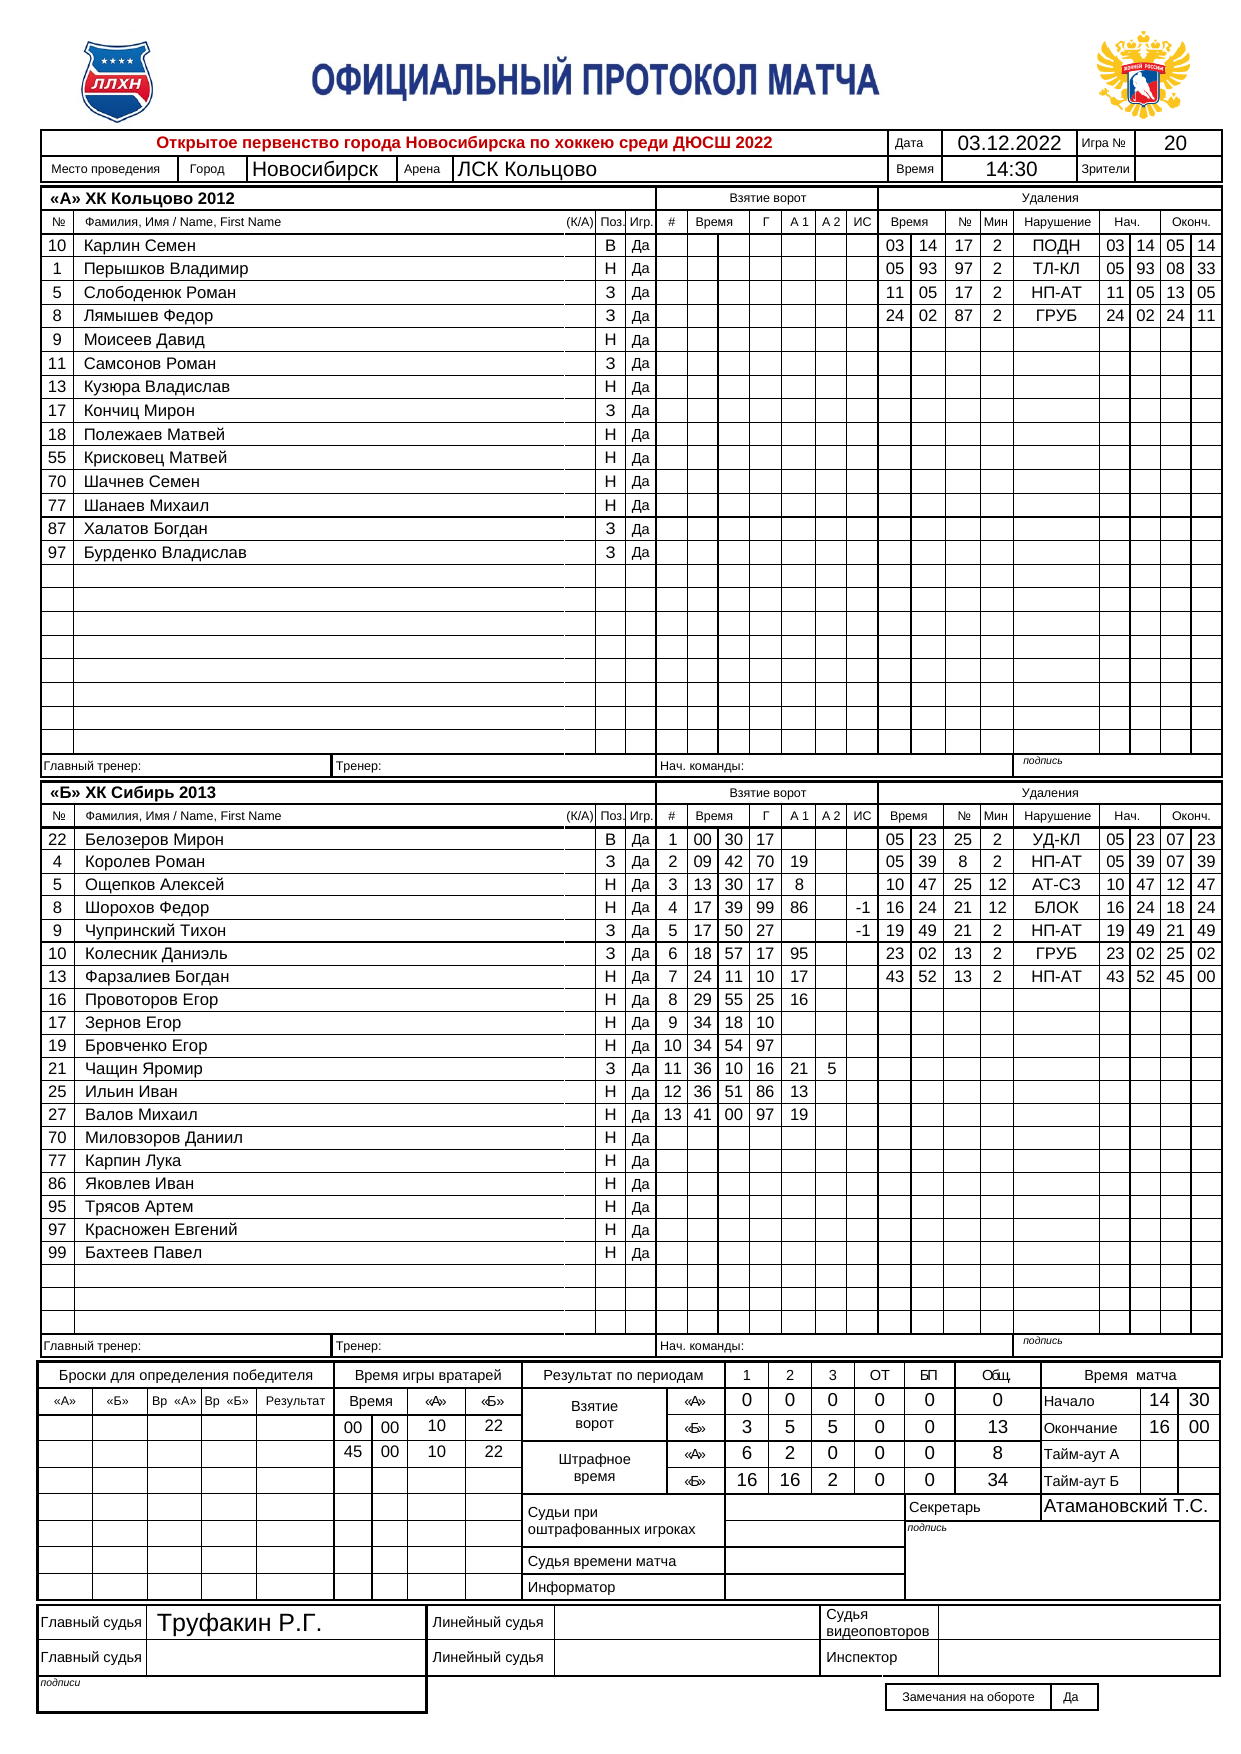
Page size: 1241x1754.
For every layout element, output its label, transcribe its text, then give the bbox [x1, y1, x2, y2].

table_cell [981, 1242, 1013, 1264]
table_cell [1192, 470, 1221, 493]
table_cell [816, 376, 846, 398]
table_cell [816, 966, 846, 987]
table_cell [782, 305, 815, 327]
table_cell [782, 659, 815, 682]
table_cell 86 [42, 1173, 74, 1195]
table_cell 8 [782, 874, 815, 895]
table_cell Н [596, 874, 625, 895]
table_cell [1131, 730, 1160, 753]
table_cell 13 [688, 874, 717, 895]
table_cell [912, 1242, 943, 1264]
table_cell [816, 707, 846, 729]
table_cell Атамановский Т.С. [1042, 1495, 1219, 1520]
table_cell Фарзалиев Богдан [75, 966, 564, 987]
table_cell [946, 683, 980, 706]
table_cell [847, 730, 877, 753]
table_cell [1131, 352, 1160, 374]
table_cell Да [626, 541, 655, 564]
table_cell [565, 874, 595, 895]
table_cell [257, 1521, 333, 1546]
table_cell [1014, 1219, 1099, 1241]
table_cell [1161, 1288, 1190, 1310]
table_cell [782, 446, 815, 469]
table_cell 47 [912, 874, 943, 895]
table_cell Тайм-аут Б [1042, 1468, 1140, 1493]
table_cell [1014, 707, 1099, 729]
table_cell [373, 1521, 407, 1546]
table_cell # [657, 805, 687, 826]
table_header Удаления [879, 188, 1221, 209]
table_cell 13 [956, 1415, 1040, 1440]
table_cell [626, 730, 655, 753]
table_cell [626, 612, 655, 634]
table_cell Н [596, 966, 625, 987]
table_cell 8 [944, 850, 980, 872]
table_cell [1161, 1219, 1190, 1241]
table_cell Арена [398, 157, 452, 181]
table_cell «Б» [93, 1389, 147, 1413]
table_cell [596, 636, 625, 658]
table_cell 11 [879, 281, 910, 303]
table_cell [1161, 1311, 1190, 1333]
table_cell [944, 1196, 980, 1218]
table_cell [847, 281, 877, 303]
table_cell [1161, 683, 1190, 706]
table_cell [466, 1494, 521, 1520]
table_cell Колесник Даниэль [75, 943, 564, 964]
table_cell [1100, 707, 1129, 729]
table_cell А 2 [816, 805, 846, 826]
table_cell 13 [1161, 281, 1190, 303]
table_cell Н [596, 1104, 625, 1126]
table_cell [1014, 352, 1099, 374]
table_cell 07 [1161, 829, 1190, 849]
table_cell [688, 305, 717, 327]
table_cell [565, 1196, 595, 1218]
table_cell Ильин Иван [75, 1081, 564, 1103]
table_cell [1100, 399, 1129, 422]
table_cell 3 [726, 1415, 768, 1440]
table_cell [373, 1494, 407, 1520]
table_cell [565, 730, 595, 753]
table_cell [912, 399, 945, 422]
table_cell [1100, 659, 1129, 682]
table_cell Нач. [1100, 211, 1160, 233]
table_cell 11 [657, 1058, 687, 1079]
table_cell [847, 1173, 877, 1195]
table_cell 0 [956, 1389, 1040, 1413]
table_cell [565, 850, 595, 872]
table_cell ИС [847, 805, 877, 826]
table_cell [847, 235, 877, 256]
table_cell [946, 446, 980, 469]
table_cell [1161, 707, 1190, 729]
table_cell 52 [912, 966, 943, 987]
table_cell Судьи при оштрафованных игроках [523, 1495, 724, 1546]
table_cell [565, 565, 595, 587]
table_cell [719, 541, 749, 564]
table_cell [1141, 1441, 1177, 1467]
table_cell [1014, 1265, 1099, 1287]
table_cell Главный судья [39, 1606, 146, 1639]
table_cell [257, 1468, 333, 1493]
table_cell -1 [847, 920, 877, 941]
table_cell [944, 1173, 980, 1195]
table_cell Н [596, 1242, 625, 1264]
table_cell [657, 1265, 687, 1287]
table_cell 2 [769, 1442, 811, 1467]
table_cell [93, 1547, 147, 1573]
table_cell [847, 1081, 877, 1103]
table_cell [1100, 518, 1129, 540]
table_cell [1161, 494, 1190, 516]
table_cell [555, 1606, 819, 1639]
table_cell 05 [1100, 257, 1129, 280]
table_cell [944, 1012, 980, 1033]
table_cell 0 [812, 1389, 854, 1413]
table_cell [719, 399, 749, 422]
table_cell [816, 829, 846, 849]
table_cell [657, 446, 687, 469]
table_cell [879, 399, 910, 422]
table_cell 24 [1100, 305, 1129, 327]
table_cell В [596, 235, 625, 256]
table_header Дата [889, 131, 941, 155]
table_cell [782, 257, 815, 280]
table_cell [688, 257, 717, 280]
table_cell [1192, 1288, 1221, 1310]
table_cell [688, 494, 717, 516]
table_cell [1100, 1104, 1129, 1126]
table_cell [75, 1311, 564, 1333]
table_cell [981, 470, 1013, 493]
table_cell [565, 1311, 595, 1333]
table_cell [1100, 1219, 1129, 1241]
table_cell Да [626, 1127, 655, 1149]
table_cell 5 [42, 281, 73, 303]
table_cell Шорохов Федор [75, 896, 564, 918]
table_cell 9 [42, 920, 74, 941]
table_cell [565, 1265, 595, 1287]
table_cell [1100, 1150, 1129, 1172]
table_cell 97 [750, 1104, 781, 1126]
table_cell Карлин Семен [74, 235, 564, 256]
table_cell [912, 328, 945, 351]
table_cell ТЛ-КЛ [1014, 257, 1099, 280]
table_cell [565, 1219, 595, 1241]
table_cell [75, 1265, 564, 1287]
table_cell 24 [1192, 896, 1221, 918]
table_cell (К/А) [565, 211, 595, 233]
table_cell [816, 896, 846, 918]
table_header Время матча [1042, 1363, 1219, 1387]
table_cell 17 [688, 896, 717, 918]
table_cell [981, 636, 1013, 658]
table_cell [1161, 565, 1190, 587]
table_cell 2 [981, 943, 1013, 964]
table_cell 4 [657, 896, 687, 918]
table_cell [719, 494, 749, 516]
table_cell [466, 1574, 521, 1599]
table_cell [1131, 1219, 1160, 1241]
table_cell [202, 1494, 256, 1520]
table_cell Фамилия, Имя / Name, First Name [75, 805, 565, 826]
table_cell [373, 1574, 407, 1599]
table_cell [816, 1311, 846, 1333]
table_cell [847, 943, 877, 964]
table_cell [782, 399, 815, 422]
table_cell [1131, 1081, 1160, 1103]
table_cell 00 [1179, 1415, 1219, 1440]
table_cell [750, 1173, 781, 1195]
table_cell [879, 352, 910, 374]
table_cell [657, 612, 687, 634]
table_cell [946, 659, 980, 682]
table_header Замечания на обороте [887, 1685, 1050, 1709]
table_cell [596, 730, 625, 753]
table_cell 5 [769, 1415, 811, 1440]
table_cell [74, 659, 564, 682]
table_cell [847, 1058, 877, 1079]
table_cell [657, 588, 687, 611]
table_cell [1131, 470, 1160, 493]
table_cell [782, 920, 815, 941]
table_cell [1192, 1035, 1221, 1057]
table_cell [981, 423, 1013, 445]
table_cell [981, 1012, 1013, 1033]
table_cell Н [596, 376, 625, 398]
table_header 20 [1136, 131, 1221, 155]
table_cell 12 [981, 874, 1013, 895]
table_cell Ощепков Алексей [75, 874, 564, 895]
table_cell 11 [719, 966, 749, 987]
table_cell [816, 281, 846, 303]
table_header Взятие ворот [657, 783, 877, 803]
table_cell [816, 874, 846, 895]
table_cell [946, 707, 980, 729]
table_cell Н [596, 470, 625, 493]
table_cell [202, 1521, 256, 1546]
table_cell [719, 612, 749, 634]
table_cell Бровченко Егор [75, 1035, 564, 1057]
table_cell [879, 1012, 910, 1033]
table_cell 24 [912, 896, 943, 918]
table_cell [847, 588, 877, 611]
table_cell 97 [750, 1035, 781, 1057]
table_cell [657, 470, 687, 493]
table_cell [816, 328, 846, 351]
table_cell 11 [1192, 305, 1221, 327]
table_cell Да [626, 943, 655, 964]
table_cell Н [596, 494, 625, 516]
table_cell [626, 707, 655, 729]
table_cell 05 [1161, 235, 1190, 256]
table_cell [816, 305, 846, 327]
table_cell [688, 683, 717, 706]
table_cell [1179, 1441, 1219, 1467]
table_cell [565, 1127, 595, 1149]
table_cell [879, 1242, 910, 1264]
table_cell 1 [657, 829, 687, 849]
table_cell Да [626, 352, 655, 374]
table_cell [466, 1468, 521, 1493]
table_cell 30 [719, 874, 749, 895]
table_cell Да [626, 518, 655, 540]
table_cell Нач. команды: [657, 1335, 1012, 1356]
table_cell [1131, 399, 1160, 422]
table_cell [879, 1173, 910, 1195]
table_cell [408, 1494, 465, 1520]
table_cell [626, 659, 655, 682]
table_cell [847, 1311, 877, 1333]
table_cell [1014, 659, 1099, 682]
table_cell [657, 659, 687, 682]
table_cell 99 [42, 1242, 74, 1264]
table_cell [1131, 1288, 1160, 1310]
table_cell [1131, 1058, 1160, 1079]
table_cell [847, 1242, 877, 1264]
table_cell [1131, 1127, 1160, 1149]
table_cell 9 [42, 328, 73, 351]
table_cell [596, 588, 625, 611]
table_cell [1014, 1311, 1099, 1333]
table_cell [148, 1416, 201, 1440]
table_cell [847, 1196, 877, 1218]
table_cell [688, 565, 717, 587]
table_cell [657, 423, 687, 445]
table_cell [74, 730, 564, 753]
table_cell [1192, 565, 1221, 587]
table_cell [750, 328, 781, 351]
table_cell [257, 1547, 333, 1573]
table_cell [408, 1574, 465, 1599]
table_cell [750, 1311, 781, 1333]
table_cell В [596, 829, 625, 849]
table_cell 0 [855, 1442, 904, 1467]
table_cell [946, 518, 980, 540]
table_cell [719, 1219, 749, 1241]
table_cell [688, 399, 717, 422]
table_cell [912, 1311, 943, 1333]
table_cell [816, 423, 846, 445]
table_header БП [905, 1363, 954, 1387]
table_cell [596, 1265, 625, 1287]
table_cell Главный судья [39, 1640, 146, 1675]
table_cell Время [335, 1389, 407, 1413]
table_cell [408, 1468, 465, 1493]
table_cell 43 [879, 966, 910, 987]
table_cell [1131, 541, 1160, 564]
table_cell 23 [879, 943, 910, 964]
table_cell подпись [906, 1522, 1219, 1599]
table_cell [816, 612, 846, 634]
table_cell Да [626, 966, 655, 987]
table_cell [1014, 1012, 1099, 1033]
table_cell Поз. [596, 805, 625, 826]
table_cell [202, 1441, 256, 1467]
table_cell [912, 1127, 943, 1149]
table_cell [257, 1441, 333, 1467]
table_cell З [596, 399, 625, 422]
table_cell [565, 829, 595, 849]
table_cell [981, 1173, 1013, 1195]
table_cell [847, 446, 877, 469]
table_cell Лямышев Федор [74, 305, 564, 327]
table_cell [981, 541, 1013, 564]
table_header ОТ [855, 1363, 904, 1387]
table_cell [657, 1288, 687, 1310]
table_cell [42, 1311, 74, 1333]
table_cell Да [626, 281, 655, 303]
table_cell [847, 257, 877, 280]
table_cell [981, 1311, 1013, 1333]
table_cell Инспектор [821, 1640, 938, 1675]
table_cell [42, 612, 73, 634]
table_cell 19 [1100, 920, 1129, 941]
table_cell [147, 1640, 425, 1675]
table_cell 33 [1192, 257, 1221, 280]
table_cell 0 [812, 1442, 854, 1467]
table_cell (К/А) [565, 805, 595, 826]
table_cell 16 [1100, 896, 1129, 918]
table_cell Самсонов Роман [74, 352, 564, 374]
table_cell Нарушение [1014, 211, 1099, 233]
table_cell [688, 376, 717, 398]
table_cell Линейный судья [428, 1606, 554, 1639]
table_cell [74, 707, 564, 729]
table_cell Да [626, 257, 655, 280]
table_cell [148, 1494, 201, 1520]
table_cell [1161, 470, 1190, 493]
table_cell [750, 376, 781, 398]
table_cell [1192, 1150, 1221, 1172]
table_cell 0 [905, 1389, 954, 1413]
table_cell [944, 1265, 980, 1287]
table_cell [816, 920, 846, 941]
table_cell [750, 541, 781, 564]
table_cell [1014, 1058, 1099, 1079]
table_cell [202, 1574, 256, 1599]
table_header 3 [812, 1363, 854, 1387]
table_cell [1192, 541, 1221, 564]
table_cell [719, 1173, 749, 1195]
table_cell [719, 235, 749, 256]
table_cell 00 [373, 1441, 407, 1467]
table_cell 86 [782, 896, 815, 918]
table_cell [944, 1242, 980, 1264]
table_cell [565, 423, 595, 445]
table_cell [1131, 1104, 1160, 1126]
table_cell 77 [42, 1150, 74, 1172]
table_cell [688, 518, 717, 540]
table_cell 25 [944, 874, 980, 895]
table_cell [879, 636, 910, 658]
table_cell [148, 1574, 201, 1599]
table_cell [847, 1150, 877, 1172]
table_cell [879, 1219, 910, 1241]
table_cell 05 [1192, 281, 1221, 303]
table_cell [565, 281, 595, 303]
table_cell [1014, 1196, 1099, 1218]
table_cell 0 [726, 1389, 768, 1413]
table_cell [1014, 1035, 1099, 1057]
table_cell 13 [944, 943, 980, 964]
table_cell 17 [750, 943, 781, 964]
table_cell Да [626, 1219, 655, 1241]
table_cell [944, 1288, 980, 1310]
table_cell 2 [981, 850, 1013, 872]
table_cell Да [626, 1012, 655, 1033]
table_header 1 [726, 1363, 768, 1387]
table_cell 50 [719, 920, 749, 941]
table_cell [1161, 1081, 1190, 1103]
table_cell [879, 376, 910, 398]
table_cell [847, 494, 877, 516]
table_cell 6 [657, 943, 687, 964]
table_cell [879, 565, 910, 587]
table_cell 36 [688, 1058, 717, 1079]
table_cell 34 [688, 1035, 717, 1057]
table_cell 34 [956, 1468, 1040, 1493]
table_cell [750, 1242, 781, 1264]
table_cell Перышков Владимир [74, 257, 564, 280]
table_cell «Б » [466, 1389, 521, 1413]
table_cell 2 [812, 1468, 854, 1493]
table_cell [1100, 1173, 1129, 1195]
table_cell [816, 518, 846, 540]
table_cell [981, 989, 1013, 1011]
table_cell Время [889, 157, 941, 181]
table_cell 0 [905, 1442, 954, 1467]
table_cell [1161, 376, 1190, 398]
table_cell [1131, 1173, 1160, 1195]
table_cell 19 [782, 1104, 815, 1126]
table_cell НП-АТ [1014, 966, 1099, 987]
table_cell «А» [408, 1389, 465, 1413]
table_header Да [1052, 1685, 1097, 1709]
table_cell [1161, 989, 1190, 1011]
table_cell 0 [905, 1468, 954, 1493]
table_cell [879, 1311, 910, 1333]
table_cell Н [596, 1081, 625, 1103]
table_cell 21 [42, 1058, 74, 1079]
table_cell 17 [750, 874, 781, 895]
table_cell ИС [847, 211, 877, 233]
table_cell [782, 494, 815, 516]
table_cell Да [626, 470, 655, 493]
table_cell [782, 376, 815, 398]
table_cell 0 [855, 1468, 904, 1493]
table_cell [657, 494, 687, 516]
table_cell [93, 1574, 147, 1599]
table_cell [93, 1494, 147, 1520]
table_cell [782, 352, 815, 374]
table_cell № [42, 211, 73, 233]
table_cell [657, 1150, 687, 1172]
table_cell [912, 1104, 943, 1126]
table_cell 17 [946, 235, 980, 256]
table_cell АТ-СЗ [1014, 874, 1099, 895]
table_cell [726, 1495, 904, 1520]
table_cell [1131, 518, 1160, 540]
table_cell [688, 636, 717, 658]
table_cell 77 [42, 494, 73, 516]
table_cell [816, 730, 846, 753]
table_cell [946, 376, 980, 398]
table_cell Н [596, 1173, 625, 1195]
table_cell [1131, 1150, 1160, 1172]
table_cell [596, 659, 625, 682]
table_cell [565, 376, 595, 398]
table_cell 10 [1100, 874, 1129, 895]
table_cell З [596, 541, 625, 564]
table_cell З [596, 943, 625, 964]
table_cell [912, 541, 945, 564]
table_cell [912, 612, 945, 634]
table_cell 16 [750, 1058, 781, 1079]
table_cell [1014, 588, 1099, 611]
table_cell Белозеров Мирон [75, 829, 564, 849]
table_cell [688, 612, 717, 634]
table_cell Нарушение [1014, 805, 1099, 826]
table_cell 41 [688, 1104, 717, 1126]
table_cell [816, 494, 846, 516]
table_cell [1131, 1311, 1160, 1333]
table_cell [596, 612, 625, 634]
table_cell Шачнев Семен [74, 470, 564, 493]
table_cell [912, 683, 945, 706]
table_cell [981, 1058, 1013, 1079]
table_cell 57 [719, 943, 749, 964]
table_cell [912, 1288, 943, 1310]
table_cell [750, 730, 781, 753]
table_cell [74, 565, 564, 587]
table_cell [847, 423, 877, 445]
table_cell [1131, 683, 1160, 706]
table_cell [657, 235, 687, 256]
table_cell [1192, 399, 1221, 422]
table_cell 2 [981, 305, 1013, 327]
table_cell Тренер: [333, 755, 655, 776]
table_cell [883, 1677, 1220, 1681]
table_cell [912, 376, 945, 398]
table_cell [879, 518, 910, 540]
table_cell Да [626, 376, 655, 398]
table_cell [408, 1521, 465, 1546]
table_cell подписи [39, 1677, 425, 1711]
table_header 03.12.2022 [943, 131, 1076, 155]
table_cell Да [626, 850, 655, 872]
table_cell [565, 659, 595, 682]
table_cell [1192, 1058, 1221, 1079]
table_cell [1014, 636, 1099, 658]
table_cell [912, 636, 945, 658]
table_cell Начало [1042, 1389, 1140, 1413]
table_cell [750, 281, 781, 303]
table_cell 18 [688, 943, 717, 964]
table_cell [847, 683, 877, 706]
table_cell [816, 257, 846, 280]
table_cell [1014, 541, 1099, 564]
table_cell 39 [912, 850, 943, 872]
table_cell [816, 943, 846, 964]
table_cell [1192, 683, 1221, 706]
table_cell Королев Роман [75, 850, 564, 872]
table_cell [782, 235, 815, 256]
table_cell [1131, 636, 1160, 658]
table_cell [688, 707, 717, 729]
table_cell Зрители [1078, 157, 1134, 181]
table_cell 17 [42, 399, 73, 422]
table_cell [782, 1288, 815, 1310]
table_cell 22 [466, 1441, 521, 1467]
table_cell 30 [719, 829, 749, 849]
table_cell [726, 1575, 904, 1599]
table_cell [688, 1127, 717, 1149]
table_cell [1192, 1311, 1221, 1333]
table_cell [1192, 1104, 1221, 1126]
table_cell [657, 565, 687, 587]
table_cell [42, 683, 73, 706]
table_cell [42, 659, 73, 682]
table_cell 24 [1161, 305, 1190, 327]
table_cell 02 [912, 943, 943, 964]
table_cell [981, 612, 1013, 634]
table_cell [626, 636, 655, 658]
table_cell [981, 1288, 1013, 1310]
table_cell [981, 1265, 1013, 1287]
table_cell [879, 1081, 910, 1103]
table_cell Да [626, 1104, 655, 1126]
table_cell [847, 1035, 877, 1057]
table_cell НП-АТ [1014, 850, 1099, 872]
table_cell [912, 1265, 943, 1287]
table_cell [719, 1127, 749, 1149]
table_cell [944, 1104, 980, 1126]
table_cell 2 [657, 850, 687, 872]
table_cell -1 [847, 896, 877, 918]
table_cell Мин [981, 805, 1013, 826]
table_cell 10 [408, 1441, 465, 1467]
table_cell [1014, 423, 1099, 445]
table_cell [944, 1127, 980, 1149]
table_cell [42, 565, 73, 587]
table_cell [879, 1104, 910, 1126]
table_cell 2 [981, 281, 1013, 303]
table_cell [782, 423, 815, 445]
table_cell [782, 328, 815, 351]
table_cell 8 [956, 1442, 1040, 1467]
table_cell [847, 1219, 877, 1241]
table_cell [946, 612, 980, 634]
table_cell [688, 1265, 717, 1287]
table_cell [657, 1196, 687, 1218]
table_cell Яковлев Иван [75, 1173, 564, 1195]
table_cell [879, 659, 910, 682]
table_cell [879, 683, 910, 706]
table_cell [879, 1058, 910, 1079]
table_cell [1161, 1150, 1190, 1172]
table_cell [879, 1288, 910, 1310]
table_cell [1131, 612, 1160, 634]
table_cell [847, 565, 877, 587]
table_cell [912, 1035, 943, 1057]
table_cell [1014, 1288, 1099, 1310]
table_cell 24 [1131, 896, 1160, 918]
table_cell Оконч. [1161, 805, 1221, 826]
table_cell [782, 1196, 815, 1218]
table_cell 2 [981, 920, 1013, 941]
table_cell [1161, 1035, 1190, 1057]
table_cell 2 [981, 829, 1013, 849]
table_cell [946, 588, 980, 611]
table_cell [148, 1547, 201, 1573]
table_cell [74, 683, 564, 706]
table_cell [981, 565, 1013, 587]
table_cell З [596, 281, 625, 303]
table_cell [335, 1547, 371, 1573]
table_cell [981, 707, 1013, 729]
table_cell 5 [42, 874, 74, 895]
table_cell 36 [688, 1081, 717, 1103]
table_cell [816, 1012, 846, 1033]
table_cell [1192, 612, 1221, 634]
table_cell 5 [812, 1415, 854, 1440]
table_cell [335, 1468, 371, 1493]
table_cell [912, 1219, 943, 1241]
table_cell [1192, 1081, 1221, 1103]
table_cell [39, 1521, 92, 1546]
table_cell [1192, 989, 1221, 1011]
table_cell [816, 1288, 846, 1310]
table_cell 87 [946, 305, 980, 327]
table_cell [1192, 328, 1221, 351]
table_header 2 [769, 1363, 811, 1387]
table_cell [1014, 989, 1099, 1011]
table_cell [879, 1265, 910, 1287]
table_cell 13 [782, 1081, 815, 1103]
table_cell [847, 636, 877, 658]
table_cell Да [626, 423, 655, 445]
table_cell [565, 305, 595, 327]
table_cell [750, 612, 781, 634]
table_cell 97 [42, 541, 73, 564]
table_cell [879, 1196, 910, 1218]
table_cell [782, 636, 815, 658]
table_cell [1141, 1468, 1177, 1493]
table_cell [750, 565, 781, 587]
table_cell Н [596, 257, 625, 280]
table_cell [750, 636, 781, 658]
table_cell [946, 423, 980, 445]
table_cell [750, 518, 781, 540]
table_cell [1161, 588, 1190, 611]
table_cell Вр «Б» [202, 1389, 256, 1413]
table_cell [782, 281, 815, 303]
table_cell [719, 257, 749, 280]
table_cell [1192, 423, 1221, 445]
table_cell [565, 683, 595, 706]
table_cell [847, 1127, 877, 1149]
table_cell [750, 1219, 781, 1241]
table_cell Да [626, 1150, 655, 1172]
table_cell [1100, 352, 1129, 374]
table_cell [657, 518, 687, 540]
table_cell [816, 1081, 846, 1103]
table_cell Да [626, 1242, 655, 1264]
table_cell [428, 1677, 882, 1711]
table_cell [1100, 1058, 1129, 1079]
table_cell 87 [42, 518, 73, 540]
table_cell [202, 1468, 256, 1493]
table_cell [688, 541, 717, 564]
table_cell [719, 1150, 749, 1172]
table_cell 30 [1179, 1389, 1219, 1413]
table_cell [565, 328, 595, 351]
table_cell [912, 1150, 943, 1172]
table_cell [1014, 1242, 1099, 1264]
table_cell Да [626, 829, 655, 849]
table_cell Игр. [626, 805, 655, 826]
table_cell [1100, 1035, 1129, 1057]
table_cell [565, 707, 595, 729]
table_cell 43 [1100, 966, 1129, 987]
table_cell 13 [657, 1104, 687, 1126]
table_cell Главный тренер: [42, 1335, 330, 1356]
table_cell [688, 470, 717, 493]
table_cell [847, 612, 877, 634]
table_cell [1192, 730, 1221, 753]
table_cell [1161, 659, 1190, 682]
table_cell Н [596, 446, 625, 469]
table_cell [565, 1058, 595, 1079]
table_cell [816, 399, 846, 422]
table_cell [1100, 683, 1129, 706]
table_cell [946, 328, 980, 351]
table_cell Нач. [1100, 805, 1160, 826]
table_cell [688, 235, 717, 256]
table_cell 95 [42, 1196, 74, 1218]
table_cell [596, 707, 625, 729]
table_cell Город [179, 157, 246, 181]
table_cell 07 [1161, 850, 1190, 872]
table_cell 55 [719, 989, 749, 1011]
table_cell 5 [816, 1058, 846, 1079]
table_cell [565, 541, 595, 564]
table_cell 45 [335, 1441, 371, 1467]
table_cell А 2 [816, 211, 846, 233]
table_cell [1100, 1265, 1129, 1287]
table_cell [847, 376, 877, 398]
table_cell З [596, 305, 625, 327]
table_cell З [596, 352, 625, 374]
table_cell [1014, 446, 1099, 469]
table_cell [879, 1035, 910, 1057]
table_cell 27 [750, 920, 781, 941]
table_cell [1014, 518, 1099, 540]
table_cell [981, 1081, 1013, 1103]
table_cell Фамилия, Имя / Name, First Name [74, 211, 565, 233]
table_cell [946, 541, 980, 564]
table_cell [1100, 494, 1129, 516]
table_cell Кончиц Мирон [74, 399, 564, 422]
table_cell [946, 494, 980, 516]
table_cell 10 [879, 874, 910, 895]
table_cell [750, 1265, 781, 1287]
table_cell [946, 352, 980, 374]
table_cell НП-АТ [1014, 281, 1099, 303]
table_cell [1161, 446, 1190, 469]
table_cell [879, 541, 910, 564]
table_cell [782, 541, 815, 564]
table_cell 0 [855, 1389, 904, 1413]
table_cell № [42, 805, 74, 826]
table_cell [981, 1035, 1013, 1057]
table_cell 17 [782, 966, 815, 987]
table_cell [657, 352, 687, 374]
table_cell [1014, 328, 1099, 351]
table_cell [750, 1127, 781, 1149]
table_cell [944, 1150, 980, 1172]
table_cell 00 [373, 1416, 407, 1440]
table_cell 2 [981, 966, 1013, 987]
table_cell 21 [944, 896, 980, 918]
table_cell [565, 235, 595, 256]
table_cell Да [626, 896, 655, 918]
table_cell НП-АТ [1014, 920, 1099, 941]
table_cell [912, 1058, 943, 1079]
table_cell [626, 1288, 655, 1310]
table_cell 49 [1131, 920, 1160, 941]
table_cell УД-КЛ [1014, 829, 1099, 849]
table_cell Слободенюк Роман [74, 281, 564, 303]
table_cell [565, 446, 595, 469]
table_cell [39, 1574, 92, 1599]
table_cell 55 [42, 446, 73, 469]
table_cell [719, 659, 749, 682]
table_cell [981, 376, 1013, 398]
table_cell [847, 850, 877, 872]
table_cell [946, 730, 980, 753]
table_cell [816, 636, 846, 658]
table_cell [565, 1242, 595, 1264]
table_cell [782, 1173, 815, 1195]
table_cell 97 [946, 257, 980, 280]
table_cell 14:30 [943, 157, 1076, 181]
table_cell 22 [466, 1416, 521, 1440]
table_cell [1192, 1012, 1221, 1033]
table_cell [1100, 989, 1129, 1011]
table_cell № [944, 805, 980, 826]
table_cell Мин [981, 211, 1013, 233]
table_cell [657, 376, 687, 398]
table_cell [912, 423, 945, 445]
table_cell [1161, 612, 1190, 634]
table_cell З [596, 920, 625, 941]
table_cell 29 [688, 989, 717, 1011]
table_cell [946, 470, 980, 493]
table_cell [847, 470, 877, 493]
table_cell 24 [688, 966, 717, 987]
table_cell «А» [668, 1389, 724, 1413]
table_cell Да [626, 446, 655, 469]
table_cell [1131, 989, 1160, 1011]
table_cell 24 [879, 305, 910, 327]
table_cell [782, 1012, 815, 1033]
table_cell [939, 1640, 1219, 1675]
table_cell [688, 659, 717, 682]
table_cell [1100, 1081, 1129, 1103]
table_cell [657, 281, 687, 303]
table_cell [847, 305, 877, 327]
table_cell 42 [719, 850, 749, 872]
table_cell 17 [688, 920, 717, 941]
table_cell Кузюра Владислав [74, 376, 564, 398]
table_cell [657, 730, 687, 753]
table_cell [719, 281, 749, 303]
table_cell [1161, 636, 1190, 658]
table_cell [1014, 376, 1099, 398]
table_cell [879, 707, 910, 729]
table_cell [565, 1288, 595, 1310]
table_cell 47 [1131, 874, 1160, 895]
table_cell 95 [782, 943, 815, 964]
table_cell [816, 1265, 846, 1287]
table_cell 09 [688, 850, 717, 872]
table_cell [1100, 541, 1129, 564]
table_cell [1131, 1242, 1160, 1264]
table_cell [912, 565, 945, 587]
table_cell 05 [879, 829, 910, 849]
table_cell [719, 683, 749, 706]
table_cell Бурденко Владислав [74, 541, 564, 564]
table_cell [1192, 376, 1221, 398]
table_cell 10 [657, 1035, 687, 1057]
table_cell [719, 707, 749, 729]
table_cell [847, 707, 877, 729]
table_cell [879, 328, 910, 351]
table_cell ЛСК Кольцово [454, 157, 887, 181]
table_cell 18 [42, 423, 73, 445]
table_header Взятие ворот [657, 188, 877, 209]
table_cell 10 [750, 1012, 781, 1033]
table_cell 0 [769, 1389, 811, 1413]
table_cell 05 [1100, 829, 1129, 849]
table_cell [657, 399, 687, 422]
table_cell [1161, 399, 1190, 422]
table_cell [944, 1058, 980, 1079]
table_cell [782, 1150, 815, 1172]
table_cell [750, 1288, 781, 1310]
table_cell [719, 423, 749, 445]
table_cell 05 [1131, 281, 1160, 303]
table_cell 21 [782, 1058, 815, 1079]
table_cell [373, 1547, 407, 1573]
table_cell [408, 1547, 465, 1573]
table_cell [1192, 588, 1221, 611]
table_cell [657, 683, 687, 706]
table_cell 16 [42, 989, 74, 1011]
table_cell [466, 1521, 521, 1546]
table_cell [565, 518, 595, 540]
table_cell Халатов Богдан [74, 518, 564, 540]
table_cell [816, 1173, 846, 1195]
table_cell [42, 707, 73, 729]
table_cell [719, 1242, 749, 1264]
table_cell Н [596, 328, 625, 351]
table_cell [1192, 518, 1221, 540]
table_cell [879, 612, 910, 634]
table_cell [750, 305, 781, 327]
table_cell Да [626, 1173, 655, 1195]
table_cell 05 [912, 281, 945, 303]
table_cell 12 [981, 896, 1013, 918]
table_cell [657, 1127, 687, 1149]
table_cell 0 [855, 1415, 904, 1440]
table_cell [719, 730, 749, 753]
table_cell «А» [668, 1442, 724, 1467]
table_cell 17 [42, 1012, 74, 1033]
table_cell [565, 352, 595, 374]
table_cell Провоторов Егор [75, 989, 564, 1011]
table_cell 02 [912, 305, 945, 327]
table_cell 03 [1100, 235, 1129, 256]
table_cell 16 [782, 989, 815, 1011]
table_cell [1131, 446, 1160, 469]
table_cell [596, 1288, 625, 1310]
table_cell [782, 1265, 815, 1287]
table_cell [1136, 157, 1221, 181]
table_cell [912, 730, 945, 753]
table_cell [626, 683, 655, 706]
table_cell [782, 518, 815, 540]
table_cell Новосибирск [248, 157, 396, 181]
table_cell [981, 1196, 1013, 1218]
table_cell [565, 494, 595, 516]
table_cell Да [626, 328, 655, 351]
table_cell [750, 588, 781, 611]
table_cell [1131, 707, 1160, 729]
table_cell [981, 1104, 1013, 1126]
table_cell 19 [42, 1035, 74, 1057]
table_cell Чащин Яромир [75, 1058, 564, 1079]
table_cell [688, 1173, 717, 1195]
table_cell 17 [750, 829, 781, 849]
table_cell [1192, 1242, 1221, 1264]
table_cell Миловзоров Даниил [75, 1127, 564, 1149]
table_cell 13 [42, 966, 74, 987]
table_cell [373, 1468, 407, 1493]
table_cell 02 [1131, 943, 1160, 964]
table_cell Информатор [523, 1575, 724, 1599]
table_cell [816, 1035, 846, 1057]
table_cell [1100, 588, 1129, 611]
table_cell 08 [1161, 257, 1190, 280]
table_cell [1192, 352, 1221, 374]
table_cell [946, 565, 980, 587]
table_cell 25 [42, 1081, 74, 1103]
table_cell Время [688, 805, 749, 826]
table_cell [719, 470, 749, 493]
table_cell [1192, 659, 1221, 682]
table_cell [1100, 1242, 1129, 1264]
table_cell [39, 1547, 92, 1573]
table_header Общ. [956, 1363, 1040, 1387]
table_cell З [596, 518, 625, 540]
table_cell [719, 376, 749, 398]
table_cell Крисковец Матвей [74, 446, 564, 469]
table_cell [1014, 565, 1099, 587]
table_cell [1192, 1219, 1221, 1241]
table_cell 39 [1192, 850, 1221, 872]
table_cell 18 [719, 1012, 749, 1033]
table_cell [1192, 446, 1221, 469]
table_cell [879, 730, 910, 753]
table_cell 7 [657, 966, 687, 987]
table_cell [750, 683, 781, 706]
table_cell [719, 565, 749, 587]
table_cell 10 [750, 966, 781, 987]
table_cell [42, 730, 73, 753]
table_cell [879, 423, 910, 445]
table_cell [626, 588, 655, 611]
table_cell [148, 1441, 201, 1467]
table_cell 00 [719, 1104, 749, 1126]
table_cell [816, 1242, 846, 1264]
table_cell [1100, 1012, 1129, 1033]
table_cell Нач. команды: [657, 755, 1012, 776]
table_cell [750, 1196, 781, 1218]
table_cell [750, 446, 781, 469]
table_cell 12 [657, 1081, 687, 1103]
table_cell [719, 1311, 749, 1333]
table_cell [879, 494, 910, 516]
table_cell 10 [408, 1416, 465, 1440]
table_cell 05 [879, 850, 910, 872]
table_cell 8 [42, 305, 73, 327]
table_cell [981, 399, 1013, 422]
table_cell Да [626, 874, 655, 895]
table_cell 70 [42, 1127, 74, 1149]
table_cell [42, 1288, 74, 1310]
table_cell [565, 920, 595, 941]
table_cell 12 [1161, 874, 1190, 895]
table_cell 54 [719, 1035, 749, 1057]
table_cell Да [626, 920, 655, 941]
table_cell [1099, 1682, 1220, 1711]
table_cell [565, 470, 595, 493]
table_cell [1192, 1173, 1221, 1195]
table_cell [981, 659, 1013, 682]
table_header Результат по периодам [523, 1363, 724, 1387]
table_cell Н [596, 1196, 625, 1218]
table_cell [688, 588, 717, 611]
table_cell [981, 518, 1013, 540]
table_header «А» ХК Кольцово 2012 [42, 188, 655, 209]
table_cell 16 [726, 1468, 768, 1493]
table_header «Б» ХК Сибирь 2013 [42, 783, 655, 803]
table_cell 13 [944, 966, 980, 987]
table_cell [912, 1081, 943, 1103]
table_cell 99 [750, 896, 781, 918]
table_cell Окончание [1042, 1415, 1140, 1440]
table_cell [816, 1219, 846, 1241]
table_cell [1131, 588, 1160, 611]
table_cell [847, 1265, 877, 1287]
table_cell Н [596, 989, 625, 1011]
table_cell [257, 1494, 333, 1520]
table_cell [657, 1311, 687, 1333]
table_cell [912, 989, 943, 1011]
table_cell [1100, 636, 1129, 658]
table_cell Труфакин Р.Г. [147, 1606, 425, 1639]
table_cell 11 [42, 352, 73, 374]
table_cell 93 [912, 257, 945, 280]
table_cell 00 [688, 829, 717, 849]
table_cell 6 [726, 1442, 768, 1467]
table_cell [565, 1104, 595, 1126]
table_cell [782, 1242, 815, 1264]
table_cell Г [750, 805, 781, 826]
table_cell [1014, 1150, 1099, 1172]
table_cell [912, 659, 945, 682]
table_cell [1131, 1035, 1160, 1057]
table_cell 23 [912, 829, 943, 849]
table_cell 19 [782, 850, 815, 872]
table_cell [74, 612, 564, 634]
table_cell А 1 [782, 211, 815, 233]
table_cell [782, 1035, 815, 1057]
table_cell 8 [42, 896, 74, 918]
table_cell 70 [42, 470, 73, 493]
table_cell [912, 446, 945, 469]
table_cell [981, 683, 1013, 706]
table_cell [596, 683, 625, 706]
table_cell [939, 1606, 1219, 1639]
table_cell [879, 470, 910, 493]
table_cell Г [750, 211, 781, 233]
table_cell Судья времени матча [523, 1548, 724, 1573]
table_cell [688, 328, 717, 351]
table_cell Красножен Евгений [75, 1219, 564, 1241]
table_cell 19 [879, 920, 910, 941]
table_cell [750, 1150, 781, 1172]
table_cell [981, 730, 1013, 753]
table_cell 8 [657, 989, 687, 1011]
table_cell 47 [1192, 874, 1221, 895]
table_cell [42, 636, 73, 658]
table_cell Главный тренер: [42, 755, 330, 776]
table_cell [1131, 565, 1160, 587]
table_cell [688, 281, 717, 303]
table_cell [1014, 399, 1099, 422]
table_cell Бахтеев Павел [75, 1242, 564, 1264]
table_cell [750, 352, 781, 374]
table_cell Да [626, 1058, 655, 1079]
table_cell 10 [42, 943, 74, 964]
table_cell [944, 1311, 980, 1333]
table_cell 51 [719, 1081, 749, 1103]
table_cell 23 [1131, 829, 1160, 849]
table_cell [688, 446, 717, 469]
table_cell 23 [1192, 829, 1221, 849]
table_cell [1131, 659, 1160, 682]
table_cell 00 [335, 1416, 371, 1440]
table_cell [1014, 683, 1099, 706]
table_cell 10 [42, 235, 73, 256]
table_cell [657, 541, 687, 564]
table_cell [565, 1150, 595, 1172]
table_cell [847, 829, 877, 849]
table_cell [782, 730, 815, 753]
table_cell ГРУБ [1014, 943, 1099, 964]
table_cell [335, 1494, 371, 1520]
table_cell [847, 659, 877, 682]
table_cell 17 [946, 281, 980, 303]
table_cell [719, 636, 749, 658]
table_cell [750, 470, 781, 493]
table_cell ГРУБ [1014, 305, 1099, 327]
table_header Игра № [1078, 131, 1134, 155]
table_cell [816, 1127, 846, 1149]
table_cell [148, 1468, 201, 1493]
table_cell «Б» [668, 1468, 724, 1493]
table_cell [719, 1196, 749, 1218]
table_cell БЛОК [1014, 896, 1099, 918]
table_cell [750, 707, 781, 729]
table_cell подпись [1014, 1335, 1221, 1356]
table_cell [782, 470, 815, 493]
table_cell [1100, 565, 1129, 587]
table_cell [335, 1521, 371, 1546]
table_cell [944, 989, 980, 1011]
table_cell 02 [1192, 943, 1221, 964]
table_cell [719, 446, 749, 469]
table_cell 49 [1192, 920, 1221, 941]
table_cell ПОДН [1014, 235, 1099, 256]
table_cell [1100, 376, 1129, 398]
table_cell [912, 1173, 943, 1195]
table_cell 25 [750, 989, 781, 1011]
table_cell [1192, 636, 1221, 658]
table_cell [688, 1288, 717, 1310]
table_cell [816, 565, 846, 587]
table_cell Зернов Егор [75, 1012, 564, 1033]
table_cell [719, 1265, 749, 1287]
table_cell [1100, 730, 1129, 753]
table_cell [657, 257, 687, 280]
table_cell Н [596, 1127, 625, 1149]
table_cell [816, 659, 846, 682]
table_cell 25 [944, 829, 980, 849]
table_cell З [596, 1058, 625, 1079]
table_cell [1161, 1173, 1190, 1195]
table_cell [847, 1104, 877, 1126]
table_cell [1100, 446, 1129, 469]
table_cell Карпин Лука [75, 1150, 564, 1172]
table_cell [750, 235, 781, 256]
table_cell Игр. [626, 211, 655, 233]
table_cell [688, 1311, 717, 1333]
table_cell [816, 1196, 846, 1218]
table_cell [1161, 518, 1190, 540]
table_cell 9 [657, 1012, 687, 1033]
table_cell 93 [1131, 257, 1160, 280]
table_cell Шанаев Михаил [74, 494, 564, 516]
table_cell 1 [42, 257, 73, 280]
table_cell Тренер: [333, 1335, 655, 1356]
table_cell 97 [42, 1219, 74, 1241]
table_cell [719, 352, 749, 374]
table_cell [981, 352, 1013, 374]
table_cell [981, 446, 1013, 469]
table_cell 49 [912, 920, 943, 941]
table_cell Судья видеоповторов [821, 1606, 938, 1639]
table_cell [750, 399, 781, 422]
table_cell 23 [1100, 943, 1129, 964]
table_cell [657, 328, 687, 351]
table_cell Чупринский Тихон [75, 920, 564, 941]
table_cell [1100, 1196, 1129, 1218]
table_cell [847, 874, 877, 895]
table_cell Да [626, 494, 655, 516]
table_cell Н [596, 1219, 625, 1241]
table_cell [565, 1012, 595, 1033]
table_cell 14 [1192, 235, 1221, 256]
table_cell [719, 1288, 749, 1310]
table_cell З [596, 850, 625, 872]
table_cell [944, 1219, 980, 1241]
table_cell [1161, 1242, 1190, 1264]
table_cell 25 [1161, 943, 1190, 964]
table_cell [1161, 1127, 1190, 1149]
table_cell [1014, 1104, 1099, 1126]
table_cell 02 [1131, 305, 1160, 327]
table_cell [93, 1468, 147, 1493]
table_cell [944, 1035, 980, 1057]
table_cell [1014, 1127, 1099, 1149]
table_cell [847, 352, 877, 374]
table_cell [981, 1219, 1013, 1241]
table_cell [1014, 730, 1099, 753]
table_cell 4 [42, 850, 74, 872]
table_cell Н [596, 896, 625, 918]
table_cell [657, 305, 687, 327]
table_cell [565, 989, 595, 1011]
table_cell Результат [257, 1389, 333, 1413]
table_cell [912, 518, 945, 540]
table_cell [782, 565, 815, 587]
table_cell [816, 989, 846, 1011]
table_cell [657, 707, 687, 729]
table_cell Оконч. [1161, 211, 1221, 233]
table_cell [719, 328, 749, 351]
table_cell [1192, 494, 1221, 516]
table_cell Да [626, 235, 655, 256]
table_cell Поз. [596, 211, 625, 233]
table_cell [1192, 1265, 1221, 1287]
table_cell 45 [1161, 966, 1190, 987]
table_cell Да [626, 1081, 655, 1103]
table_cell [847, 1288, 877, 1310]
table_cell Взятие ворот [523, 1389, 666, 1440]
table_cell Моисеев Давид [74, 328, 564, 351]
table_cell № [946, 211, 980, 233]
table_cell [879, 588, 910, 611]
table_cell [596, 565, 625, 587]
table_cell [816, 588, 846, 611]
table_cell [202, 1547, 256, 1573]
table_cell [719, 588, 749, 611]
table_cell 13 [42, 376, 73, 398]
table_cell Да [626, 305, 655, 327]
table_cell [1131, 1012, 1160, 1033]
table_cell Секретарь [906, 1495, 1040, 1520]
table_cell Трясов Артем [75, 1196, 564, 1218]
table_cell [565, 943, 595, 964]
table_cell 14 [1141, 1389, 1177, 1413]
table_cell [688, 1242, 717, 1264]
table_cell 21 [944, 920, 980, 941]
table_cell [74, 588, 564, 611]
table_cell 3 [657, 874, 687, 895]
table_cell [816, 352, 846, 374]
table_cell [981, 1150, 1013, 1172]
table_cell [75, 1288, 564, 1310]
table_cell [782, 683, 815, 706]
table_cell 05 [879, 257, 910, 280]
table_cell 27 [42, 1104, 74, 1126]
table_cell [879, 1127, 910, 1149]
table_cell 0 [905, 1415, 954, 1440]
table_cell [565, 896, 595, 918]
table_cell [816, 235, 846, 256]
table_cell [750, 257, 781, 280]
table_cell Валов Михаил [75, 1104, 564, 1126]
table_cell [981, 328, 1013, 351]
table_cell Полежаев Матвей [74, 423, 564, 445]
table_cell Время [688, 211, 749, 233]
table_cell [847, 541, 877, 564]
table_cell [596, 1311, 625, 1333]
table_cell [847, 1012, 877, 1033]
table_cell 34 [688, 1012, 717, 1033]
table_cell 14 [912, 235, 945, 256]
table_cell [879, 446, 910, 469]
table_cell [93, 1416, 147, 1440]
table_cell Линейный судья [428, 1640, 554, 1675]
table_cell [1131, 1265, 1160, 1287]
table_cell [782, 1219, 815, 1241]
table_cell [1161, 1058, 1190, 1079]
table_cell [912, 707, 945, 729]
table_cell [688, 423, 717, 445]
table_cell 05 [1100, 850, 1129, 872]
table_cell [39, 1441, 92, 1467]
table_cell [816, 850, 846, 872]
table_cell [1161, 541, 1190, 564]
table_cell [816, 1150, 846, 1172]
table_header Время игры вратарей [335, 1363, 521, 1387]
table_cell [1161, 352, 1190, 374]
table_cell [565, 1173, 595, 1195]
table_cell [688, 730, 717, 753]
table_cell 10 [719, 1058, 749, 1079]
table_cell [565, 1081, 595, 1103]
table_cell Место проведения [42, 157, 177, 181]
table_cell Н [596, 1150, 625, 1172]
table_cell [750, 659, 781, 682]
table_cell [782, 612, 815, 634]
table_cell [847, 966, 877, 987]
table_cell Да [626, 1196, 655, 1218]
table_cell [93, 1441, 147, 1467]
table_cell [148, 1521, 201, 1546]
table_cell 00 [1192, 966, 1221, 987]
table_cell [565, 612, 595, 634]
table_cell [1192, 1196, 1221, 1218]
table_cell Да [626, 1035, 655, 1057]
table_cell [1100, 612, 1129, 634]
table_cell Вр «А» [148, 1389, 201, 1413]
table_cell [1161, 1196, 1190, 1218]
table_cell [719, 305, 749, 327]
table_cell [912, 470, 945, 493]
table_cell [1100, 423, 1129, 445]
table_cell [657, 1242, 687, 1264]
table_cell [626, 1311, 655, 1333]
table_cell 39 [719, 896, 749, 918]
table_cell [202, 1416, 256, 1440]
table_cell [750, 423, 781, 445]
table_cell 86 [750, 1081, 781, 1103]
table_cell [39, 1416, 92, 1440]
table_cell [257, 1416, 333, 1440]
table_cell [816, 683, 846, 706]
table_header Броски для определения победителя [39, 1363, 333, 1387]
table_cell [1161, 328, 1190, 351]
table_cell [912, 588, 945, 611]
table_header Открытое первенство города Новосибирска по хоккею среди ДЮСШ 2022 [42, 131, 887, 155]
table_cell [847, 399, 877, 422]
table_cell 39 [1131, 850, 1160, 872]
table_cell [1100, 1127, 1129, 1149]
table_cell Н [596, 1012, 625, 1033]
table_cell [74, 636, 564, 658]
table_cell [466, 1547, 521, 1573]
table_cell 16 [769, 1468, 811, 1493]
table_cell [657, 1173, 687, 1195]
table_cell [688, 1196, 717, 1218]
table_cell [1100, 328, 1129, 351]
table_cell [912, 1012, 943, 1033]
table_cell [847, 989, 877, 1011]
table_cell Тайм-аут А [1042, 1441, 1140, 1467]
table_cell [1161, 423, 1190, 445]
table_cell Да [626, 399, 655, 422]
table_cell [816, 446, 846, 469]
table_cell # [657, 211, 687, 233]
table_cell [555, 1640, 819, 1675]
table_cell [1161, 730, 1190, 753]
table_cell [565, 966, 595, 987]
table_cell [1161, 1012, 1190, 1033]
table_cell 2 [981, 235, 1013, 256]
table_cell [1192, 1127, 1221, 1149]
table_cell [565, 399, 595, 422]
table_cell [782, 1127, 815, 1149]
table_cell [1161, 1265, 1190, 1287]
table_cell Штрафное время [523, 1442, 666, 1493]
table_cell 16 [1141, 1415, 1177, 1440]
table_cell [912, 1196, 943, 1218]
table_cell [750, 494, 781, 516]
table_cell [1014, 470, 1099, 493]
table_cell [782, 1311, 815, 1333]
table_cell [1100, 1288, 1129, 1310]
table_cell 70 [750, 850, 781, 872]
table_cell 18 [1161, 896, 1190, 918]
table_cell [1161, 1104, 1190, 1126]
table_cell «Б» [668, 1415, 724, 1440]
table_cell [688, 352, 717, 374]
table_cell [688, 1150, 717, 1172]
table_cell 22 [42, 829, 74, 849]
table_cell [782, 707, 815, 729]
table_cell [981, 494, 1013, 516]
table_cell [42, 1265, 74, 1287]
table_header Удаления [879, 783, 1221, 803]
table_cell [565, 257, 595, 280]
table_cell [565, 1035, 595, 1057]
table_cell [782, 829, 815, 849]
table_cell [782, 588, 815, 611]
table_cell [912, 352, 945, 374]
table_cell Время [879, 805, 943, 826]
table_cell [657, 636, 687, 658]
table_cell [39, 1494, 92, 1520]
table_cell [816, 470, 846, 493]
table_cell [847, 328, 877, 351]
table_cell [816, 1104, 846, 1126]
table_cell [1100, 470, 1129, 493]
table_cell [39, 1468, 92, 1493]
table_cell Н [596, 423, 625, 445]
table_cell [816, 541, 846, 564]
table_cell [912, 494, 945, 516]
table_cell [719, 518, 749, 540]
table_cell [335, 1574, 371, 1599]
table_cell 2 [981, 257, 1013, 280]
table_cell 16 [879, 896, 910, 918]
table_cell [1192, 707, 1221, 729]
table_cell [565, 636, 595, 658]
table_cell [93, 1521, 147, 1546]
table_cell подпись [1014, 755, 1221, 776]
table_cell [944, 1081, 980, 1103]
table_cell [726, 1548, 904, 1573]
table_cell [1131, 494, 1160, 516]
table_cell [1014, 612, 1099, 634]
table_cell [1100, 1311, 1129, 1333]
table_cell 21 [1161, 920, 1190, 941]
table_cell 03 [879, 235, 910, 256]
table_cell [847, 518, 877, 540]
table_cell Н [596, 1035, 625, 1057]
table_cell 14 [1131, 235, 1160, 256]
table_cell «А» [39, 1389, 92, 1413]
table_cell [981, 1127, 1013, 1149]
table_cell 52 [1131, 966, 1160, 987]
table_cell [879, 1150, 910, 1172]
table_cell [1014, 494, 1099, 516]
table_cell [626, 1265, 655, 1287]
table_cell Да [626, 989, 655, 1011]
table_cell [981, 588, 1013, 611]
table_cell [879, 989, 910, 1011]
table_cell [946, 636, 980, 658]
picture [5, 28, 1197, 129]
table_cell [946, 399, 980, 422]
table_cell [565, 588, 595, 611]
table_cell [42, 588, 73, 611]
table_cell Время [879, 211, 945, 233]
table_cell [726, 1521, 904, 1546]
table_cell А 1 [782, 805, 815, 826]
table_cell [1014, 1173, 1099, 1195]
table_cell 11 [1100, 281, 1129, 303]
table_cell 5 [657, 920, 687, 941]
table_cell [1179, 1468, 1219, 1493]
table_cell [1131, 328, 1160, 351]
table_cell [1131, 423, 1160, 445]
table_cell [657, 1219, 687, 1241]
table_cell [1131, 376, 1160, 398]
table_cell [626, 565, 655, 587]
table_cell [688, 1219, 717, 1241]
table_cell [1014, 1081, 1099, 1103]
table_cell [1131, 1196, 1160, 1218]
table_cell [257, 1574, 333, 1599]
